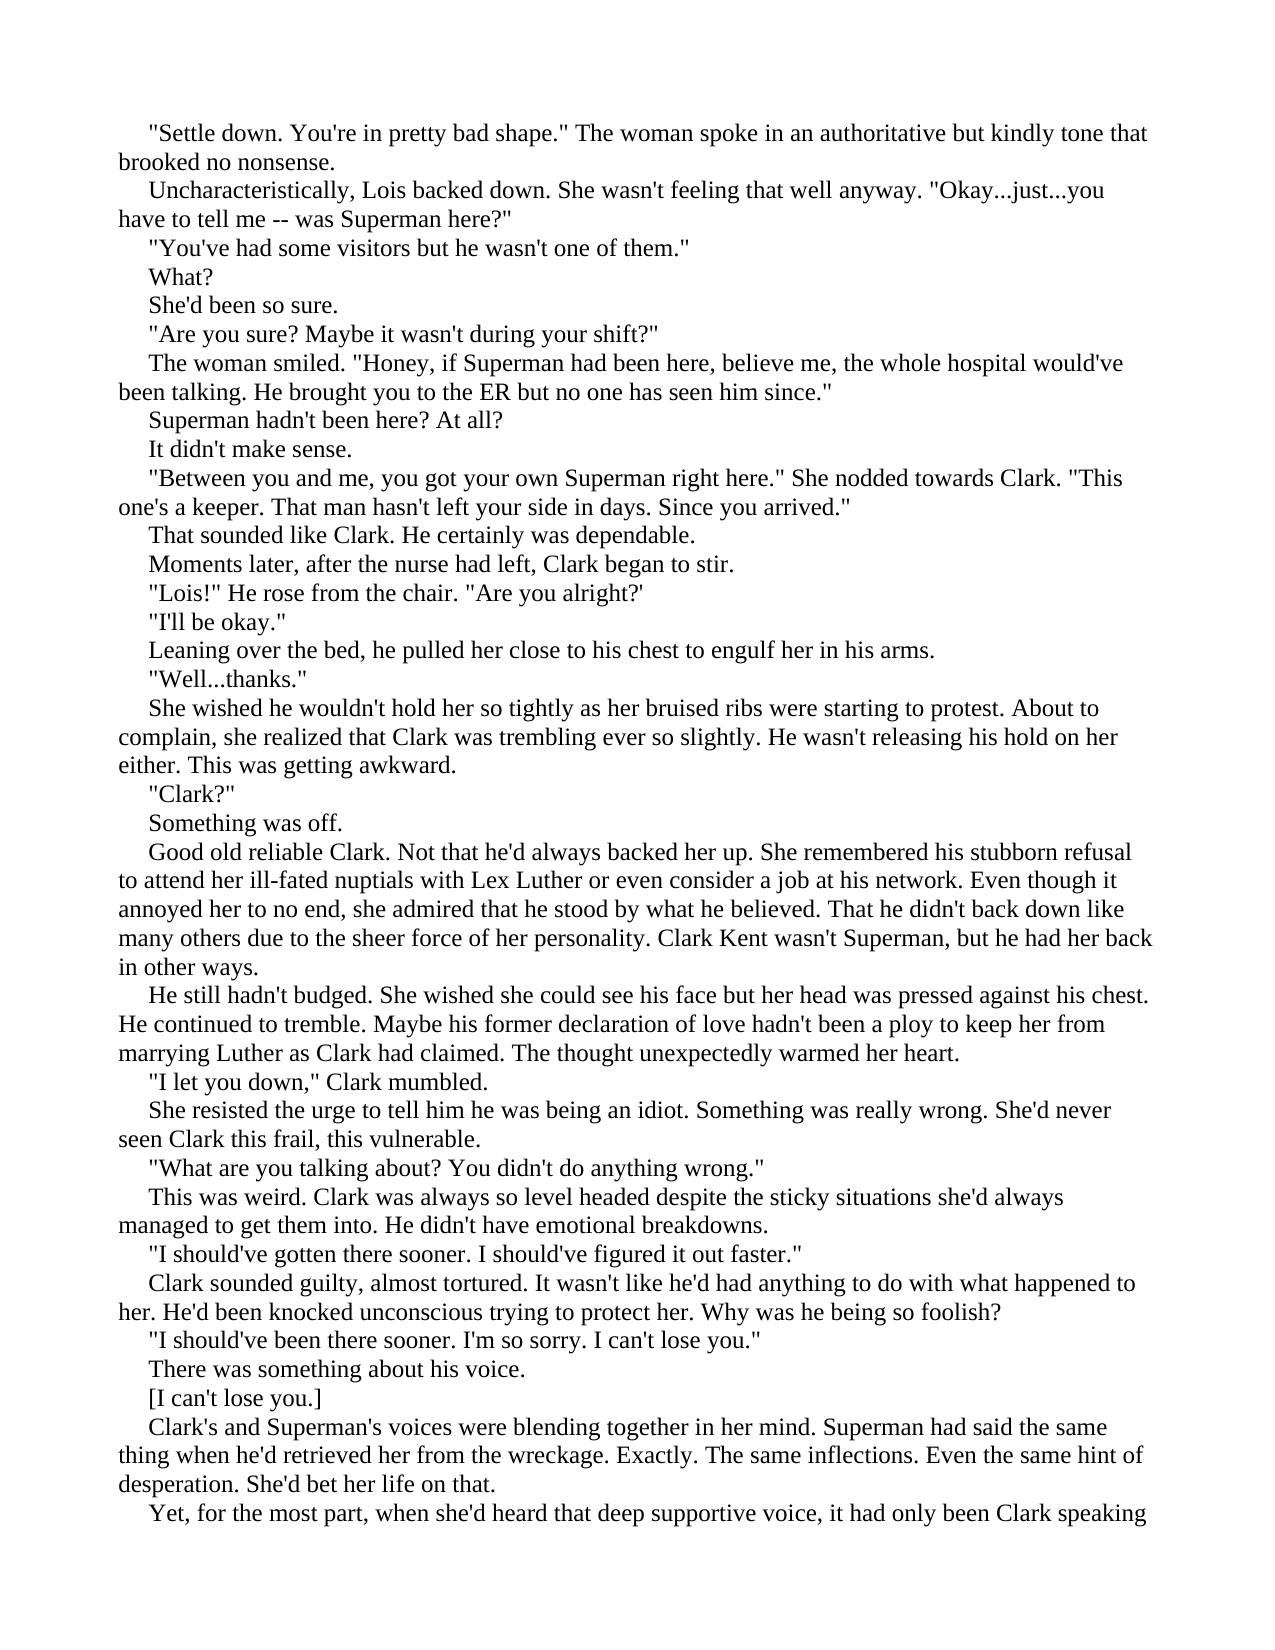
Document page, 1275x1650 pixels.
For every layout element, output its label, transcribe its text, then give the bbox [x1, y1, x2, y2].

text "I'll be okay." [118, 607, 1157, 636]
text He still hadn't budged. She wished she could see his face but her head was pressed against his chest. He continued to tremble. Maybe his former declaration of love hadn't been a ploy to keep her from marrying Luther as Clark had claimed. The thought unexpectedly warmed her heart. [118, 981, 1157, 1067]
text "I let you down," Clark mumbled. [118, 1067, 1157, 1096]
text "Are you sure? Maybe it wasn't during your shift?" [118, 319, 1157, 348]
text "Between you and me, you got your own Superman right here." She nodded towards Clark. "This one's a keeper. That man hasn't left your side in days. Since you arrived." [118, 463, 1157, 521]
text "Clark?" [118, 779, 1157, 808]
text This was weird. Clark was always so level headed despite the sticky situations she'd always managed to get them into. He didn't have emotional breakdowns. [118, 1182, 1157, 1239]
text [I can't lose you.] [118, 1383, 1157, 1412]
text Clark sounded guilty, almost tortured. It wasn't like he'd had anything to do with what happened to her. He'd been knocked unconscious trying to protect her. Why was he being so foolish? [118, 1268, 1157, 1326]
text It didn't make sense. [118, 434, 1157, 463]
text "Settle down. You're in pretty bad shape." The woman spoke in an authoritative but kindly tone that brooked no nonsense. [118, 118, 1157, 176]
text "You've had some visitors but he wasn't one of them." [118, 233, 1157, 262]
text Leaning over the bed, he pulled her close to his chest to engulf her in his arms. [118, 636, 1157, 664]
text She resisted the urge to tell him he was being an idiot. Something was really wrong. She'd never seen Clark this frail, this vulnerable. [118, 1096, 1157, 1153]
text That sounded like Clark. He certainly was dependable. [118, 521, 1157, 549]
text "I should've been there sooner. I'm so sorry. I can't lose you." [118, 1326, 1157, 1354]
text There was something about his voice. [118, 1354, 1157, 1383]
text "Well...thanks." [118, 664, 1157, 693]
text "I should've gotten there sooner. I should've figured it out faster." [118, 1239, 1157, 1268]
text She'd been so sure. [118, 291, 1157, 319]
text Yet, for the most part, when she'd heard that deep supportive voice, it had only been Clark speaking [118, 1498, 1157, 1527]
text Uncharacteristically, Lois backed down. She wasn't feeling that well anyway. "Okay...just...you have to tell me -- was Superman here?" [118, 176, 1157, 233]
text The woman smiled. "Honey, if Superman had been here, believe me, the whole hospital would've been talking. He brought you to the ER but no one has seen him since." [118, 348, 1157, 406]
text She wished he wouldn't hold her so tightly as her bruised ribs were starting to protest. About to complain, she realized that Clark was trembling ever so slightly. He wasn't releasing his hold on her either. This was getting awkward. [118, 693, 1157, 779]
text "Lois!" He rose from the chair. "Are you alright?' [118, 578, 1157, 607]
text Moments later, after the nurse had left, Clark began to stir. [118, 549, 1157, 578]
text Superman hadn't been here? At all? [118, 406, 1157, 434]
text Something was off. [118, 808, 1157, 837]
text "What are you talking about? You didn't do anything wrong." [118, 1153, 1157, 1182]
text Good old reliable Clark. Not that he'd always backed her up. She remembered his stubborn refusal to attend her ill-fated nuptials with Lex Luther or even consider a job at his network. Even though it annoyed her to no end, she admired that he stood by what he believed. That he didn't back down like many others due to the sheer force of her personality. Clark Kent wasn't Superman, but he had her back in other ways. [118, 837, 1157, 981]
text What? [118, 262, 1157, 291]
text Clark's and Superman's voices were blending together in her mind. Superman had said the same thing when he'd retrieved her from the wreckage. Exactly. The same inflections. Even the same hint of desperation. She'd bet her life on that. [118, 1412, 1157, 1498]
